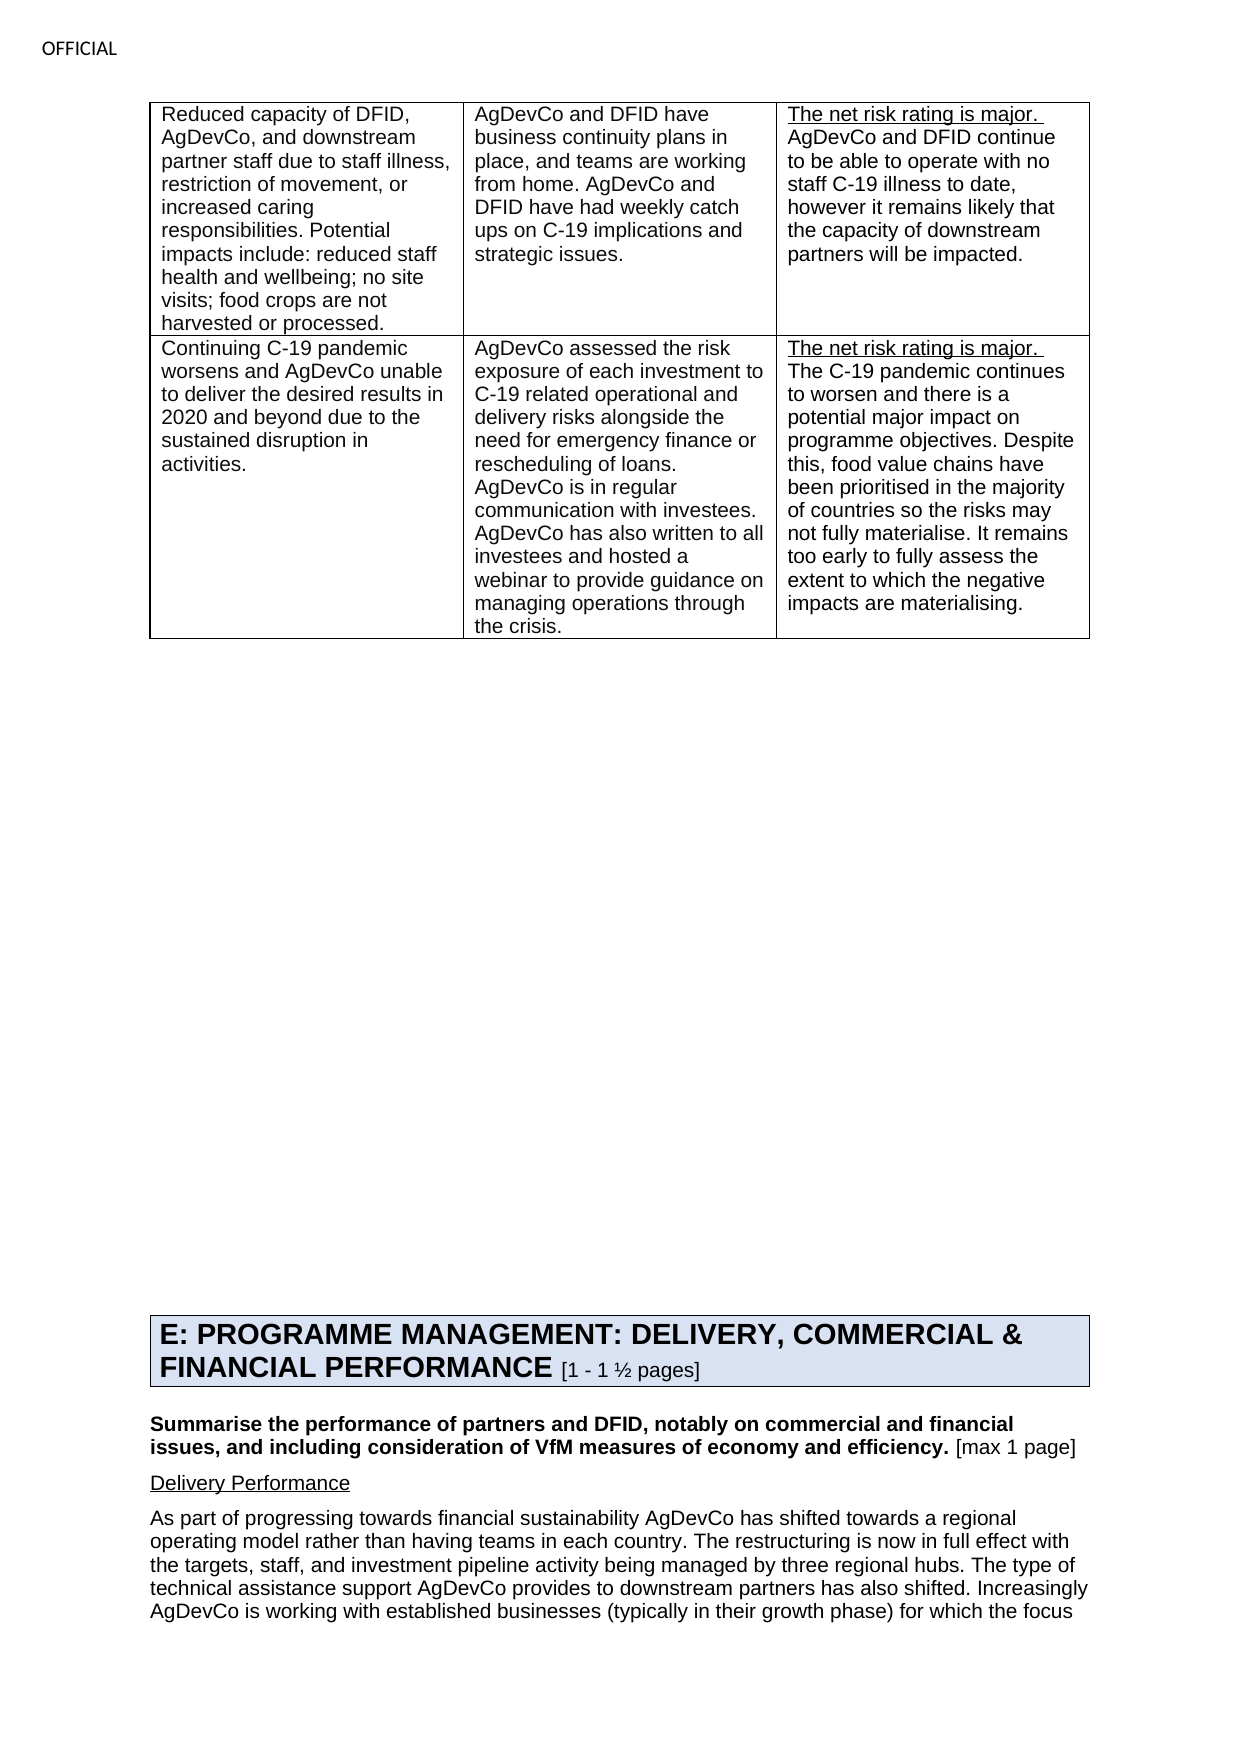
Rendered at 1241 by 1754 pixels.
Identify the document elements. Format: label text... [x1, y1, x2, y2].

table_cell The net risk rating is major. The C-19 pandemic continues to worsen and there is a potential major impact on programme objectives. Despite this, food value chains have been prioritised in the majority of countries so the risks may not fully materialise. It remains too early to fully assess the extent to which the negative impacts are materialising. [777, 336, 1089, 638]
table_cell AgDevCo and DFID have business continuity plans in place, and teams are working from home. AgDevCo and DFID have had weekly catch ups on C-19 implications and strategic issues. [464, 103, 776, 335]
text Summarise the performance of partners and DFID, notably on commercial and financial issues, and including consideration of VfM measures of economy and efficiency. [max 1 page] [150, 1412, 1090, 1459]
table_cell AgDevCo assessed the risk exposure of each investment to C-19 related operational and delivery risks alongside the need for emergency finance or rescheduling of loans. AgDevCo is in regular communication with investees. AgDevCo has also written to all investees and hosted a webinar to provide guidance on managing operations through the crisis. [464, 336, 776, 638]
text Delivery Performance [150, 1471, 1090, 1494]
text As part of progressing towards financial sustainability AgDevCo has shifted towards a regional operating model rather than having teams in each country. The restructuring is now in full effect with the targets, staff, and investment pipeline activity being managed by three regional hubs. The type of technical assistance support AgDevCo provides to downstream partners has also shifted. Increasingly AgDevCo is working with established businesses (typically in their growth phase) for which the focus [150, 1507, 1090, 1623]
text E: PROGRAMME MANAGEMENT: DELIVERY, COMMERCIAL & FINANCIAL PERFORMANCE [1 - 1 ½ pages] [151, 1316, 1089, 1386]
table_cell The net risk rating is major. AgDevCo and DFID continue to be able to operate with no staff C-19 illness to date, however it remains likely that the capacity of downstream partners will be impacted. [777, 103, 1089, 335]
table_cell Continuing C-19 pandemic worsens and AgDevCo unable to deliver the desired results in 2020 and beyond due to the sustained disruption in activities. [151, 336, 463, 638]
table_cell Reduced capacity of DFID, AgDevCo, and downstream partner staff due to staff illness, restriction of movement, or increased caring responsibilities. Potential impacts include: reduced staff health and wellbeing; no site visits; food crops are not harvested or processed. [151, 103, 463, 335]
